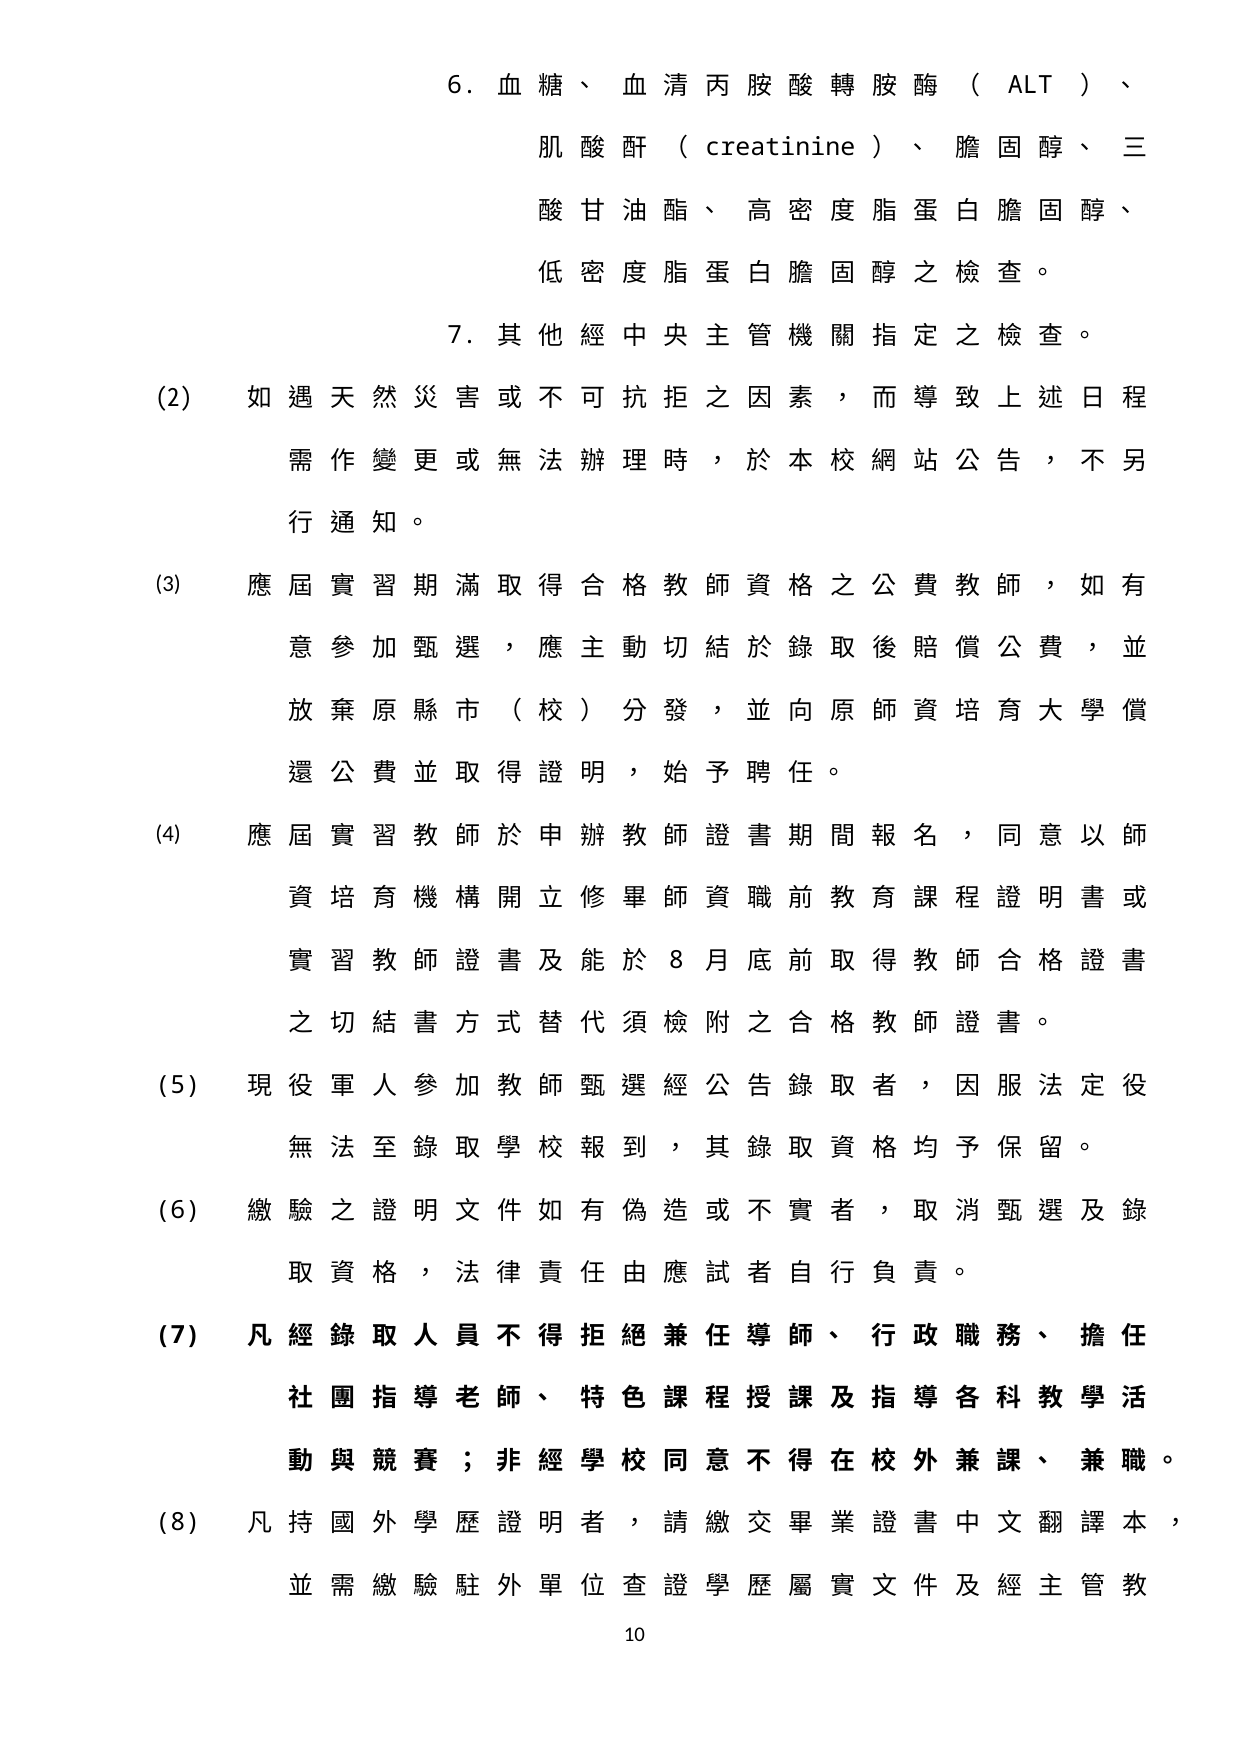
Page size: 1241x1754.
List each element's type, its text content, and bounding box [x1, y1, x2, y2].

list 凡持國外學歷證明者，請繳交畢業證書中文翻譯本，並需繳驗駐外單位查證學歷屬實文件及經主管教育行政機關認定學分證明及具有中等學校教師資格之證明文件，始得報名，並不得以切結方式要求事後補送證明文件。 [152, 1479, 1155, 1604]
list 應屆實習教師於申辦教師證書期間報名，同意以師資培育機構開立修畢師資職前教育課程證明書或實習教師證書及能於8月底前取得教師合格證書之切結書方式替代須檢附之合格教師證書。 [152, 792, 1155, 1042]
list 如遇天然災害或不可抗拒之因素，而導致上述日程需作變更或無法辦理時，於本校網站公告，不另行通知。 [152, 354, 1155, 542]
list 其他經中央主管機關指定之檢查。 [446, 292, 1155, 354]
list 應屆實習期滿取得合格教師資格之公費教師，如有意參加甄選，應主動切結於錄取後賠償公費，並放棄原縣市（校）分發，並向原師資培育大學償還公費並取得證明，始予聘任。 [152, 542, 1155, 792]
list 現役軍人參加教師甄選經公告錄取者，因服法定役無法至錄取學校報到，其錄取資格均予保留。 [152, 1042, 1155, 1167]
list 凡經錄取人員不得拒絕兼任導師、行政職務、擔任社團指導老師、特色課程授課及指導各科教學活動與競賽；非經學校同意不得在校外兼課、兼職。 [152, 1292, 1155, 1479]
list 繳驗之證明文件如有偽造或不實者，取消甄選及錄取資格，法律責任由應試者自行負責。 [152, 1167, 1155, 1292]
list 血糖、血清丙胺酸轉胺酶（ALT）、肌酸酐（creatinine）、膽固醇、三酸甘油酯、高密度脂蛋白膽固醇、低密度脂蛋白膽固醇之檢查。 [446, 42, 1155, 292]
